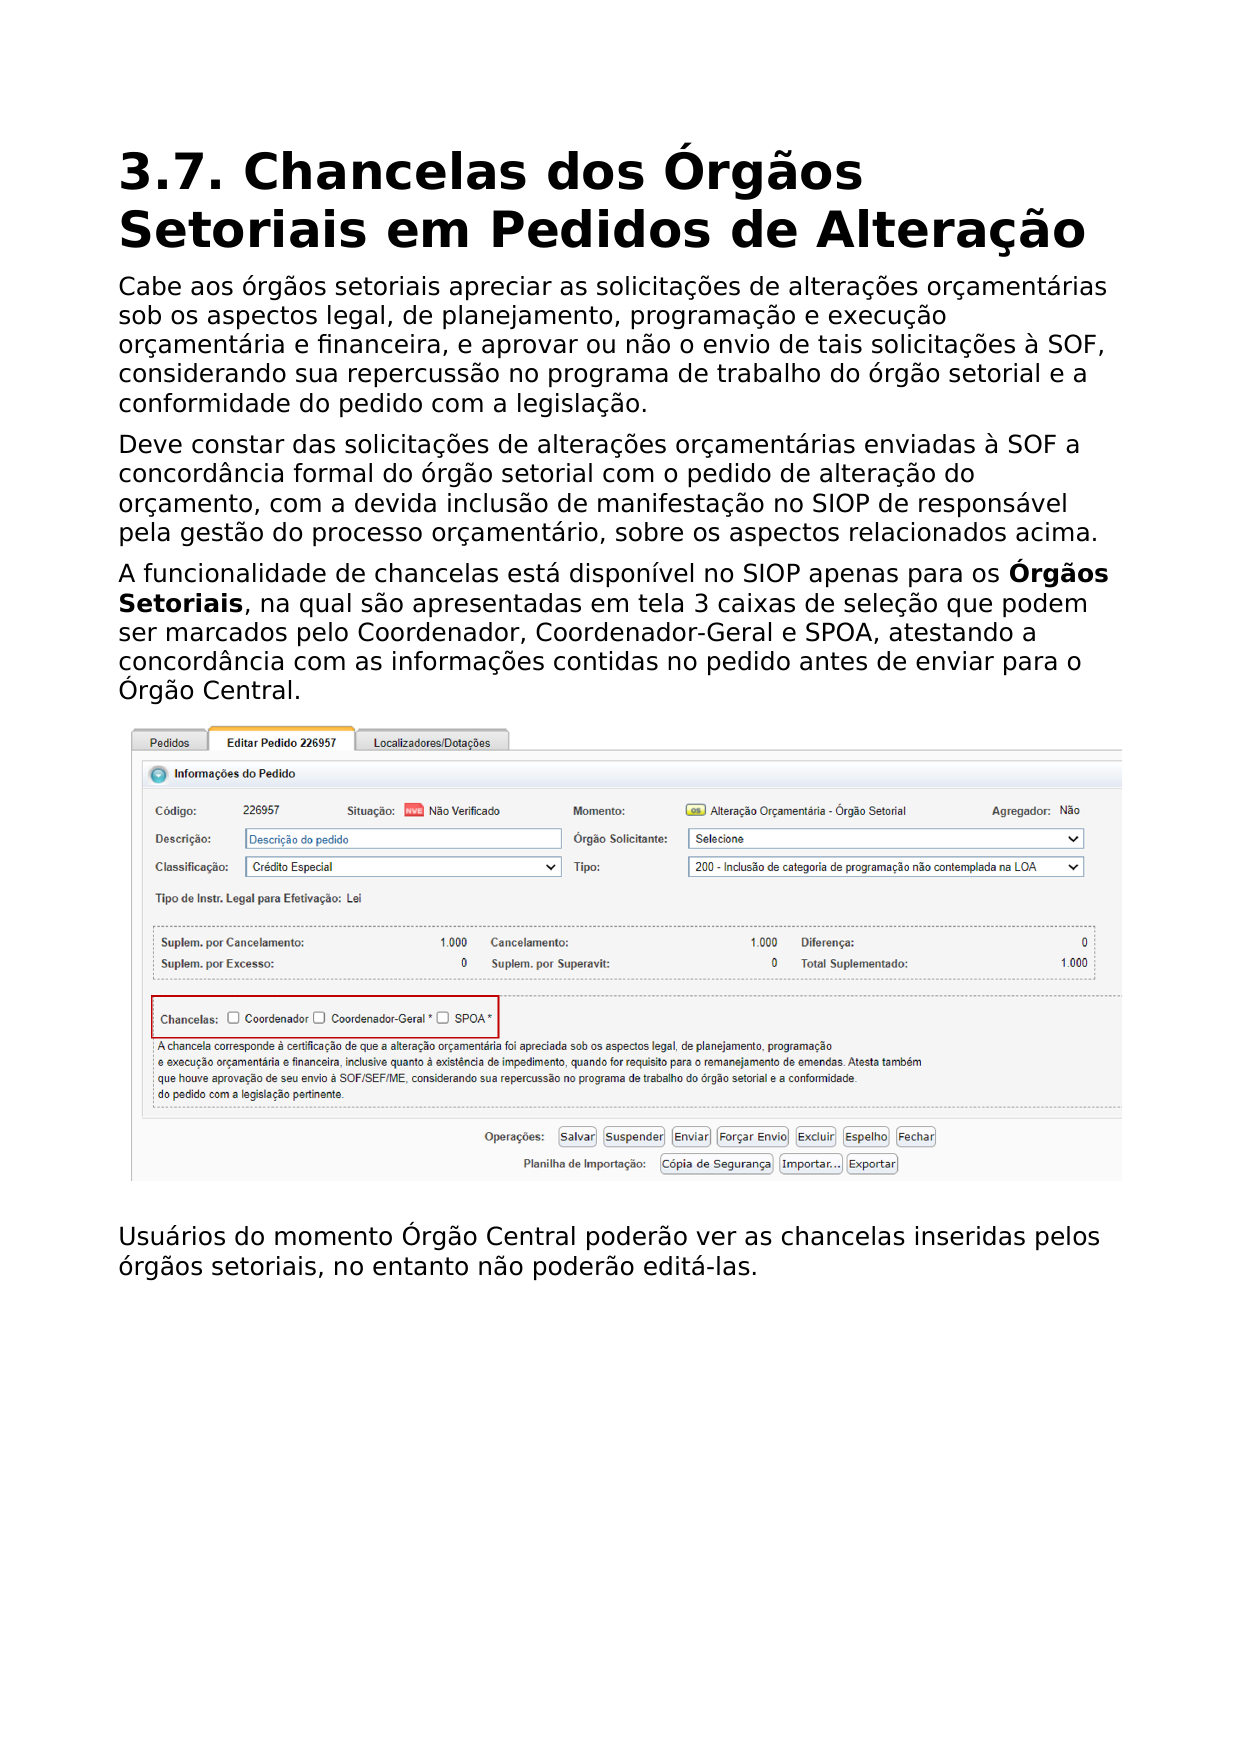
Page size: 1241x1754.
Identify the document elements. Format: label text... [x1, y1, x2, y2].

picture [118, 717, 1123, 1181]
text Deve constar das solicitações de alterações orçamentárias enviadas à SOF a concordância formal do órgão setorial com o pedido de alteração do orçamento, com a devida inclusão de manifestação no SIOP de responsável pela gestão do processo orçamentário, sobre os aspectos relacionados acima. [118, 430, 1122, 547]
text Cabe aos órgãos setoriais apreciar as solicitações de alterações orçamentárias sob os aspectos legal, de planejamento, programação e execução orçamentária e financeira, e aprovar ou não o envio de tais solicitações à SOF, considerando sua repercussão no programa de trabalho do órgão setorial e a conformidade do pedido com a legislação. [118, 272, 1122, 418]
text Usuários do momento Órgão Central poderão ver as chancelas inseridas pelos órgãos setoriais, no entanto não poderão editá-las. [118, 1222, 1122, 1281]
subtitle 3.7. Chancelas dos Órgãos Setoriais em Pedidos de Alteração [118, 143, 1122, 259]
text A funcionalidade de chancelas está disponível no SIOP apenas para os Órgãos Setoriais, na qual são apresentadas em tela 3 caixas de seleção que podem ser marcados pelo Coordenador, Coordenador-Geral e SPOA, atestando a concordância com as informações contidas no pedido antes de enviar para o Órgão Central. [118, 559, 1122, 705]
